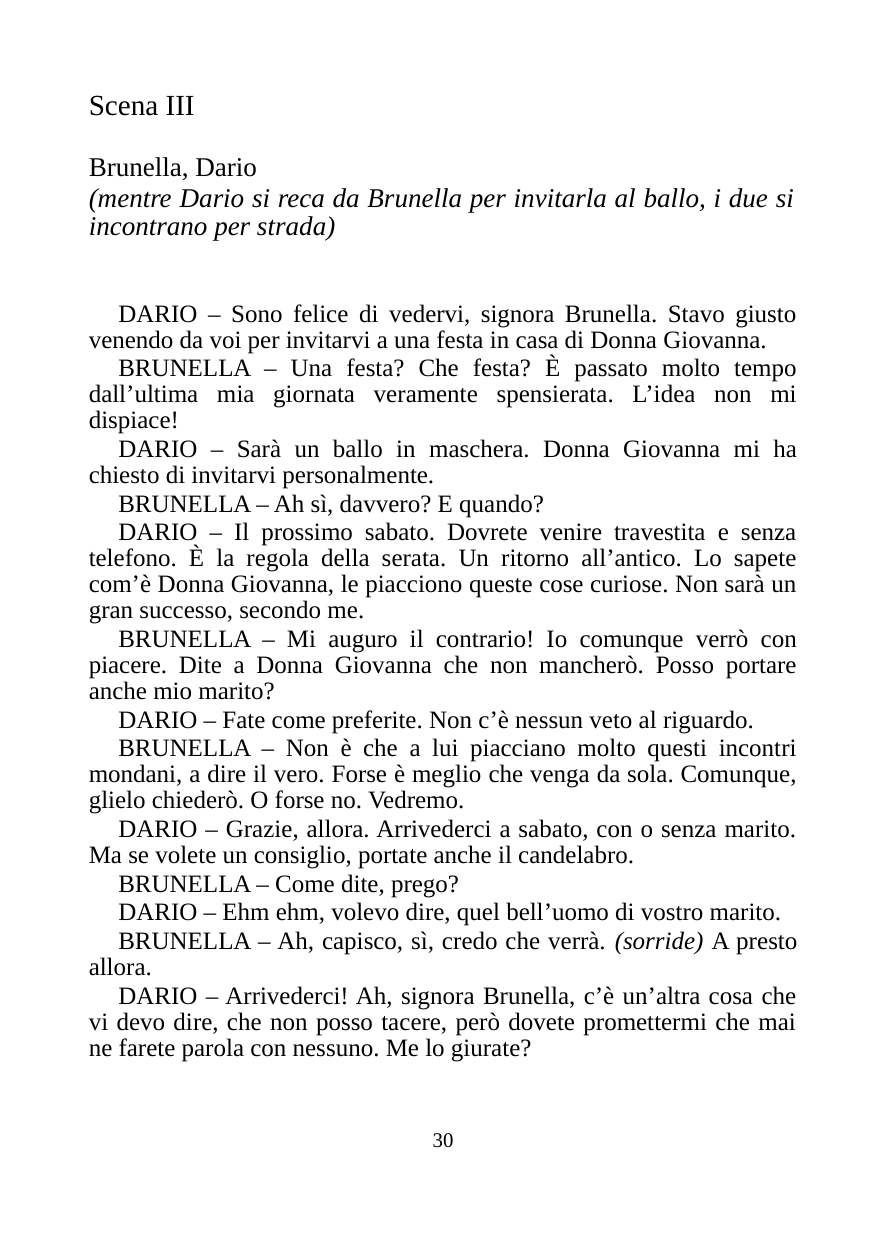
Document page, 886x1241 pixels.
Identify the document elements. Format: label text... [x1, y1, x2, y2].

text (mentre Dario si reca da Brunella per invitarla al ballo, i due si incontrano per strada) [88, 182, 797, 241]
text BRUNELLA – Mi auguro il contrario! Io comunque verrò con piacere. Dite a Donna Giovanna che non mancherò. Posso portare anche mio marito? [88, 624, 797, 705]
text BRUNELLA – Una festa? Che festa? È passato molto tempo dall’ultima mia giornata veramente spensierata. L’idea non mi dispiace! [88, 353, 797, 434]
text DARIO – Arrivederci! Ah, signora Brunella, c’è un’altra cosa che vi devo dire, che non posso tacere, però dovete promettermi che mai ne farete parola con nessuno. Me lo giurate? [88, 981, 797, 1062]
text DARIO – Grazie, allora. Arrivederci a sabato, con o senza marito. Ma se volete un consiglio, portate anche il candelabro. [88, 814, 797, 869]
text BRUNELLA – Come dite, prego? [88, 869, 797, 897]
text BRUNELLA – Ah sì, davvero? E quando? [88, 489, 797, 517]
text Brunella, Dario [88, 151, 797, 182]
text Scena III [88, 88, 797, 122]
text DARIO – Sarà un ballo in maschera. Donna Giovanna mi ha chiesto di invitarvi personalmente. [88, 434, 797, 489]
text BRUNELLA – Ah, capisco, sì, credo che verrà. (sorride) A presto allora. [88, 926, 797, 981]
text DARIO – Il prossimo sabato. Dovrete venire travestita e senza telefono. È la regola della serata. Un ritorno all’antico. Lo sapete com’è Donna Giovanna, le piacciono queste cose curiose. Non sarà un gran successo, secondo me. [88, 517, 797, 624]
text DARIO – Sono felice di vedervi, signora Brunella. Stavo giusto venendo da voi per invitarvi a una festa in casa di Donna Giovanna. [88, 299, 797, 353]
text DARIO – Fate come preferite. Non c’è nessun veto al riguardo. [88, 705, 797, 733]
text DARIO – Ehm ehm, volevo dire, quel bell’uomo di vostro marito. [88, 897, 797, 926]
text BRUNELLA – Non è che a lui piacciano molto questi incontri mondani, a dire il vero. Forse è meglio che venga da sola. Comunque, glielo chiederò. O forse no. Vedremo. [88, 733, 797, 814]
